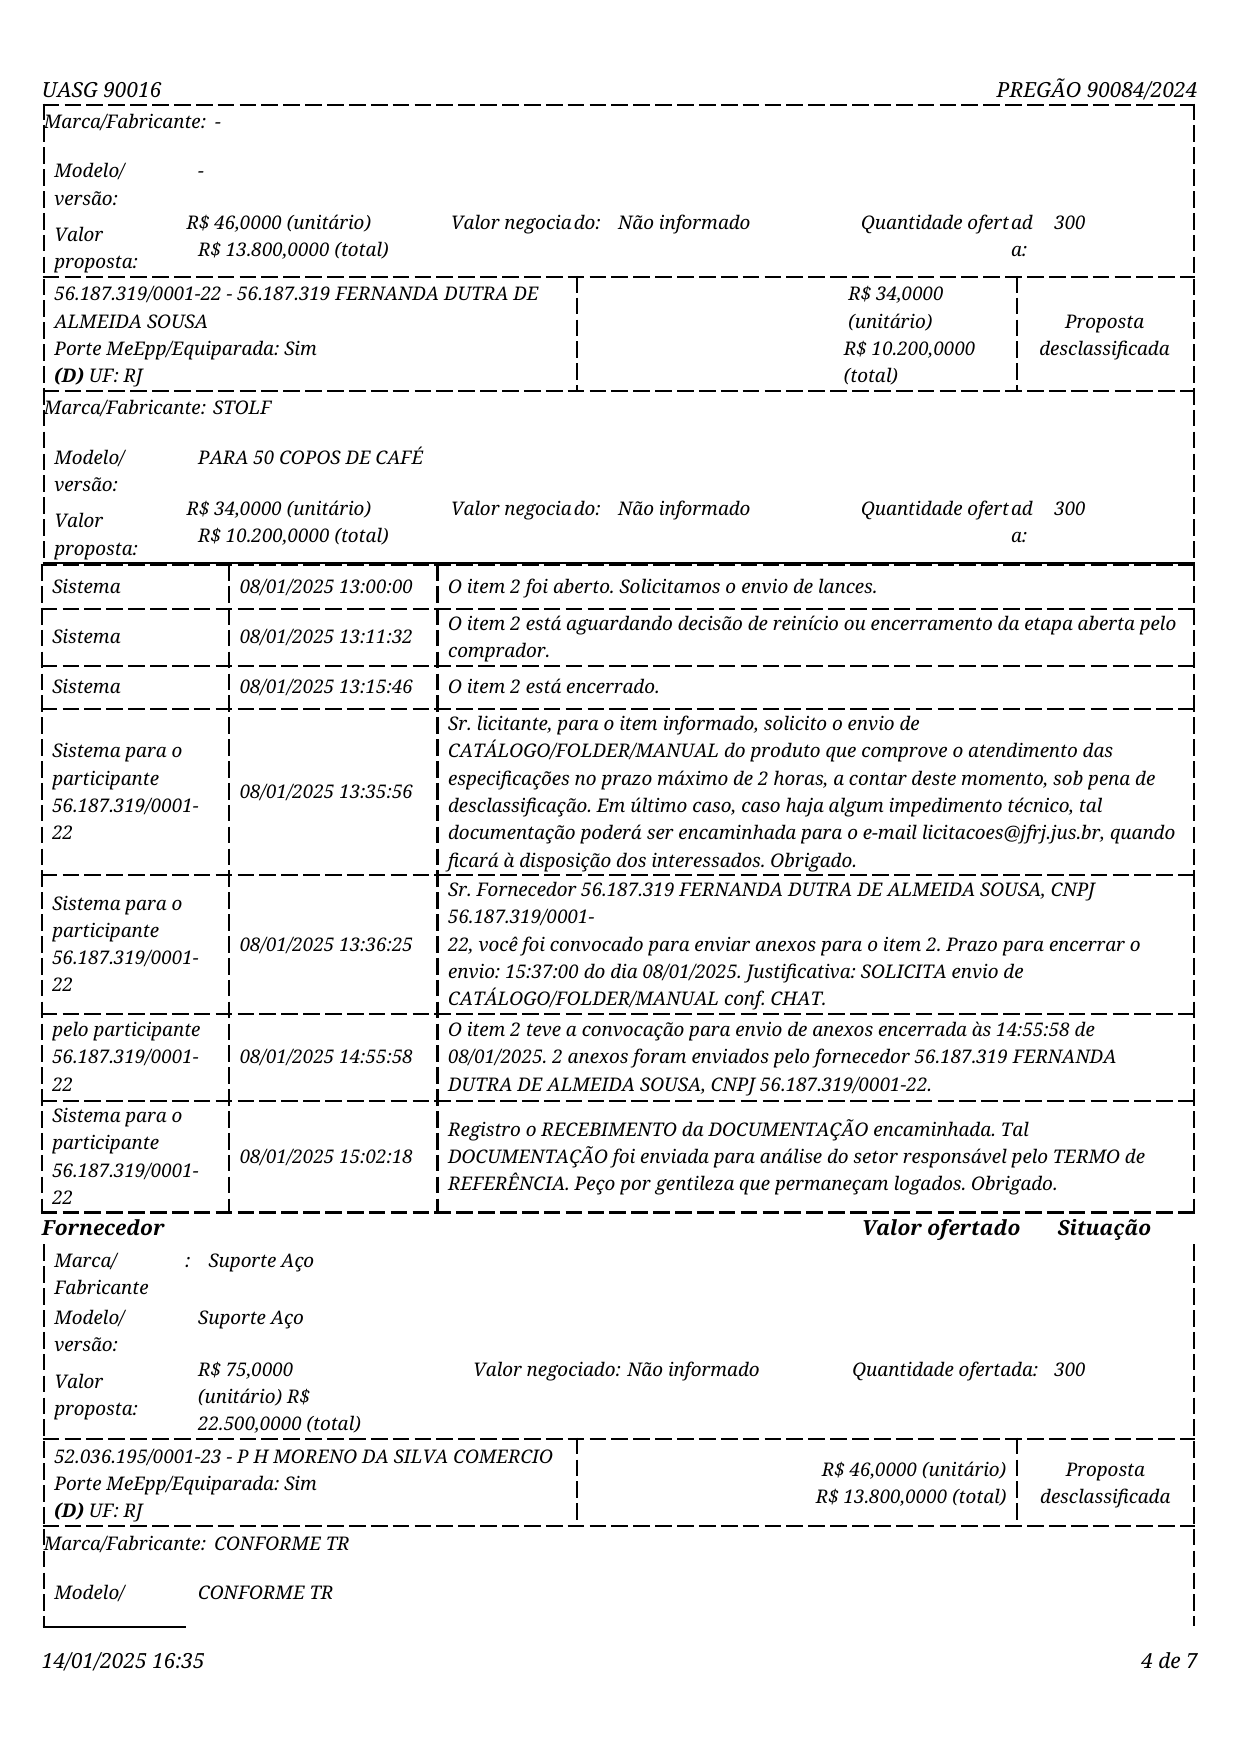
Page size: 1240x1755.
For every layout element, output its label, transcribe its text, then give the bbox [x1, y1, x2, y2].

table_header [1044, 1244, 1194, 1302]
table_cell Marca/Fabricante: - [44, 104, 577, 155]
table_header [788, 1244, 1044, 1302]
table_header : Suporte Aço [186, 1244, 473, 1302]
table_cell [577, 104, 844, 155]
table_cell [844, 441, 1017, 490]
table_cell O item 2 teve a convocação para envio de anexos encerrada às 14:55:58 de 08/01/2025. 2 anexos foram enviados pelo fornecedor 56.187.319 FERNANDA DUTRA DE ALMEIDA SOUSA, CNPJ 56.187.319/0001-22. [438, 1013, 1194, 1100]
table_cell R$ 34,0000 (unitário) Valor negocia R$ 10.200,0000 (total) [186, 490, 577, 562]
table_cell R$ 75,0000 (unitário) R$ 22.500,0000 (total) [186, 1351, 473, 1438]
table_cell - [186, 155, 577, 204]
table_cell Não informado [627, 1351, 787, 1438]
table_cell Sistema para o participante 56.187.319/0001-22 [42, 1100, 229, 1211]
table_cell 300 [1044, 204, 1194, 276]
table_cell [844, 390, 1017, 441]
table_header [473, 1244, 627, 1302]
table_cell [1044, 1302, 1194, 1351]
table_cell [844, 104, 1017, 155]
table_cell Sistema [42, 665, 229, 708]
table_cell [844, 155, 1017, 204]
table_cell [1017, 104, 1194, 155]
table_cell ada: [1017, 204, 1044, 276]
table_cell do: Não informado [577, 204, 844, 276]
table_cell Marca/Fabricante: CONFORME TR [44, 1525, 577, 1577]
table_cell 08/01/2025 13:15:46 [229, 665, 437, 708]
table_cell 08/01/2025 13:11:32 [229, 608, 437, 664]
table_cell R$ 34,0000 (unitário) R$ 10.200,0000 (total) [844, 276, 1017, 390]
table_cell Sr. licitante, para o item informado, solicito o envio de CATÁLOGO/FOLDER/MANUAL do produto que comprove o atendimento das especificações no prazo máximo de 2 horas, a contar deste momento, sob pena de desclassificação. Em último caso, caso haja algum impedimento técnico, tal documentação poderá ser encaminhada para o e-mail licitacoes@jfrj.jus.br, quando ficará à disposição dos interessados. Obrigado. [438, 708, 1194, 874]
table_cell [1017, 441, 1194, 490]
table_cell do: Não informado [577, 490, 844, 562]
table_cell [577, 1525, 787, 1577]
table_cell [577, 155, 844, 204]
table_cell Sistema para o participante 56.187.319/0001-22 [42, 708, 229, 874]
table_cell Marca/Fabricante: STOLF [44, 390, 577, 441]
table_cell [577, 390, 844, 441]
table_cell [1017, 1525, 1194, 1577]
table_cell O item 2 está encerrado. [438, 665, 1194, 708]
table_cell Quantidade ofertada: [788, 1351, 1044, 1438]
table_cell Proposta desclassificada [1017, 1438, 1194, 1525]
table_cell 08/01/2025 13:36:25 [229, 874, 437, 1013]
table_cell [1017, 390, 1194, 441]
table_cell 08/01/2025 13:35:56 [229, 708, 437, 874]
text Fornecedor Valor ofertado Situação [42, 1213, 1200, 1242]
table_cell [788, 1577, 1017, 1626]
table_cell 300 [1044, 490, 1194, 562]
table_cell [788, 1302, 1044, 1351]
table_header Marca/Fabricante [44, 1244, 186, 1302]
table_header Sistema [42, 564, 229, 608]
table_cell Sistema para o participante 56.187.319/0001-22 [42, 874, 229, 1013]
table_cell 300 [1044, 1351, 1194, 1438]
table_cell R$ 46,0000 (unitário) Valor negocia R$ 13.800,0000 (total) [186, 204, 577, 276]
table_cell [473, 1302, 627, 1351]
table_cell [627, 1302, 787, 1351]
table_cell 52.036.195/0001-23 - P H MORENO DA SILVA COMERCIO Porte MeEpp/Equiparada: Sim (D) UF: RJ [44, 1438, 577, 1525]
table_cell Suporte Aço [186, 1302, 473, 1351]
table_cell Modelo/versão: Valor proposta: [44, 441, 186, 562]
table_cell [788, 1525, 1017, 1577]
table_cell [577, 1438, 787, 1525]
table_cell 08/01/2025 15:02:18 [229, 1100, 437, 1211]
table_cell CONFORME TR [186, 1577, 577, 1626]
table_cell Valor negociado: [473, 1351, 627, 1438]
table_cell 56.187.319/0001-22 - 56.187.319 FERNANDA DUTRA DE ALMEIDA SOUSA Porte MeEpp/Equiparada: Sim (D) UF: RJ [44, 276, 577, 390]
table_header [627, 1244, 787, 1302]
table_cell R$ 46,0000 (unitário) R$ 13.800,0000 (total) [788, 1438, 1017, 1525]
table_cell pelo participante 56.187.319/0001-22 [42, 1013, 229, 1100]
table_cell Sr. Fornecedor 56.187.319 FERNANDA DUTRA DE ALMEIDA SOUSA, CNPJ 56.187.319/0001- 22, você foi convocado para enviar anexos para o item 2. Prazo para encerrar o envio: 15:37:00 do dia 08/01/2025. Justificativa: SOLICITA envio de CATÁLOGO/FOLDER/MANUAL conf. CHAT. [438, 874, 1194, 1013]
table_cell PARA 50 COPOS DE CAFÉ [186, 441, 577, 490]
table_cell Quantidade ofert [844, 204, 1017, 276]
table_cell [577, 276, 844, 390]
table_cell Proposta desclassificada [1017, 276, 1194, 390]
table_header 08/01/2025 13:00:00 [229, 564, 437, 608]
table_cell Modelo/ [44, 1577, 186, 1626]
table_cell [1017, 1577, 1194, 1626]
table_cell Quantidade ofert [844, 490, 1017, 562]
table_cell [577, 1577, 787, 1626]
table_cell Modelo/versão: Valor proposta: [44, 155, 186, 276]
table_cell Registro o RECEBIMENTO da DOCUMENTAÇÃO encaminhada. Tal DOCUMENTAÇÃO foi enviada para análise do setor responsável pelo TERMO de REFERÊNCIA. Peço por gentileza que permaneçam logados. Obrigado. [438, 1100, 1194, 1211]
table_cell 08/01/2025 14:55:58 [229, 1013, 437, 1100]
table_cell Modelo/versão: Valor proposta: [44, 1302, 186, 1438]
table_cell O item 2 está aguardando decisão de reinício ou encerramento da etapa aberta pelo comprador. [438, 608, 1194, 664]
table_header O item 2 foi aberto. Solicitamos o envio de lances. [438, 564, 1194, 608]
table_cell Sistema [42, 608, 229, 664]
table_cell [577, 441, 844, 490]
table_cell ada: [1017, 490, 1044, 562]
table_cell [1017, 155, 1194, 204]
